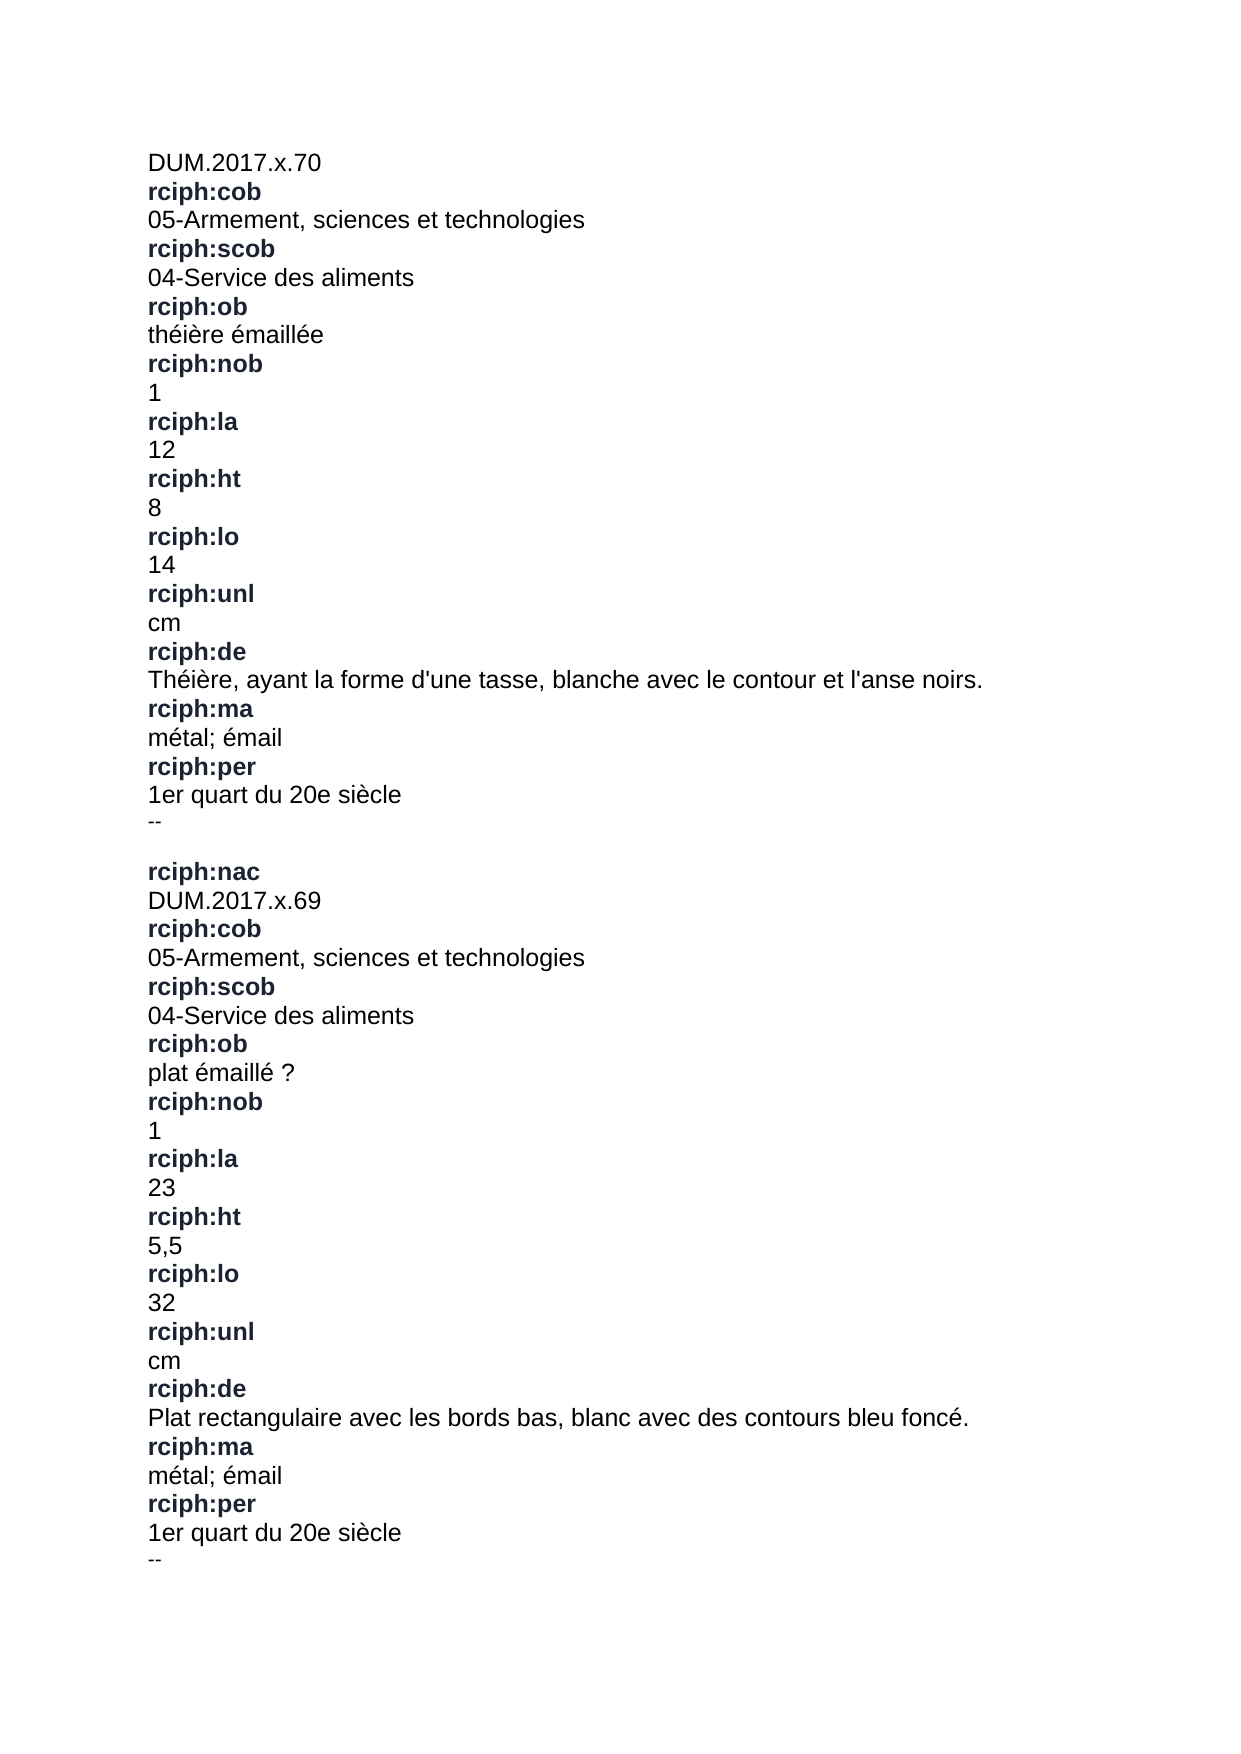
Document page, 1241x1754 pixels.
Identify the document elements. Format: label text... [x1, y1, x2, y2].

text rciph:cob [148, 176, 1092, 205]
text rciph:unl [148, 1317, 1092, 1346]
text Plat rectangulaire avec les bords bas, blanc avec des contours bleu foncé. [148, 1403, 1092, 1432]
text rciph:ma [148, 694, 1092, 723]
text rciph:ht [148, 1202, 1092, 1231]
text rciph:de [148, 636, 1092, 665]
text rciph:cob [148, 914, 1092, 943]
text 23 [148, 1173, 1092, 1202]
text rciph:la [148, 406, 1092, 435]
text 1er quart du 20e siècle [148, 780, 1092, 809]
text rciph:de [148, 1374, 1092, 1403]
text 14 [148, 550, 1092, 579]
text 32 [148, 1288, 1092, 1317]
text théière émaillée [148, 320, 1092, 349]
text plat émaillé ? [148, 1058, 1092, 1087]
text rciph:nob [148, 1087, 1092, 1116]
text rciph:per [148, 751, 1092, 780]
text 05-Armement, sciences et technologies [148, 205, 1092, 234]
text 1 [148, 1116, 1092, 1144]
text rciph:ma [148, 1432, 1092, 1461]
text rciph:nob [148, 349, 1092, 378]
text 8 [148, 493, 1092, 521]
text rciph:ob [148, 291, 1092, 320]
text rciph:scob [148, 234, 1092, 263]
text 05-Armement, sciences et technologies [148, 943, 1092, 972]
text métal; émail [148, 1461, 1092, 1489]
text rciph:lo [148, 1259, 1092, 1288]
text 04-Service des aliments [148, 263, 1092, 291]
text cm [148, 608, 1092, 636]
text -- [148, 809, 1092, 833]
text 5,5 [148, 1231, 1092, 1259]
text 1er quart du 20e siècle [148, 1518, 1092, 1547]
text DUM.2017.x.70 [148, 148, 1092, 176]
text métal; émail [148, 723, 1092, 751]
text rciph:lo [148, 521, 1092, 550]
text rciph:ht [148, 464, 1092, 493]
text rciph:per [148, 1489, 1092, 1518]
text -- [148, 1547, 1092, 1571]
text DUM.2017.x.69 [148, 886, 1092, 914]
text 1 [148, 378, 1092, 406]
text Théière, ayant la forme d'une tasse, blanche avec le contour et l'anse noirs. [148, 665, 1092, 694]
text rciph:nac [148, 857, 1092, 886]
text 12 [148, 435, 1092, 464]
text rciph:ob [148, 1029, 1092, 1058]
text rciph:la [148, 1144, 1092, 1173]
text rciph:scob [148, 972, 1092, 1001]
text 04-Service des aliments [148, 1001, 1092, 1029]
text cm [148, 1346, 1092, 1374]
text rciph:unl [148, 579, 1092, 608]
